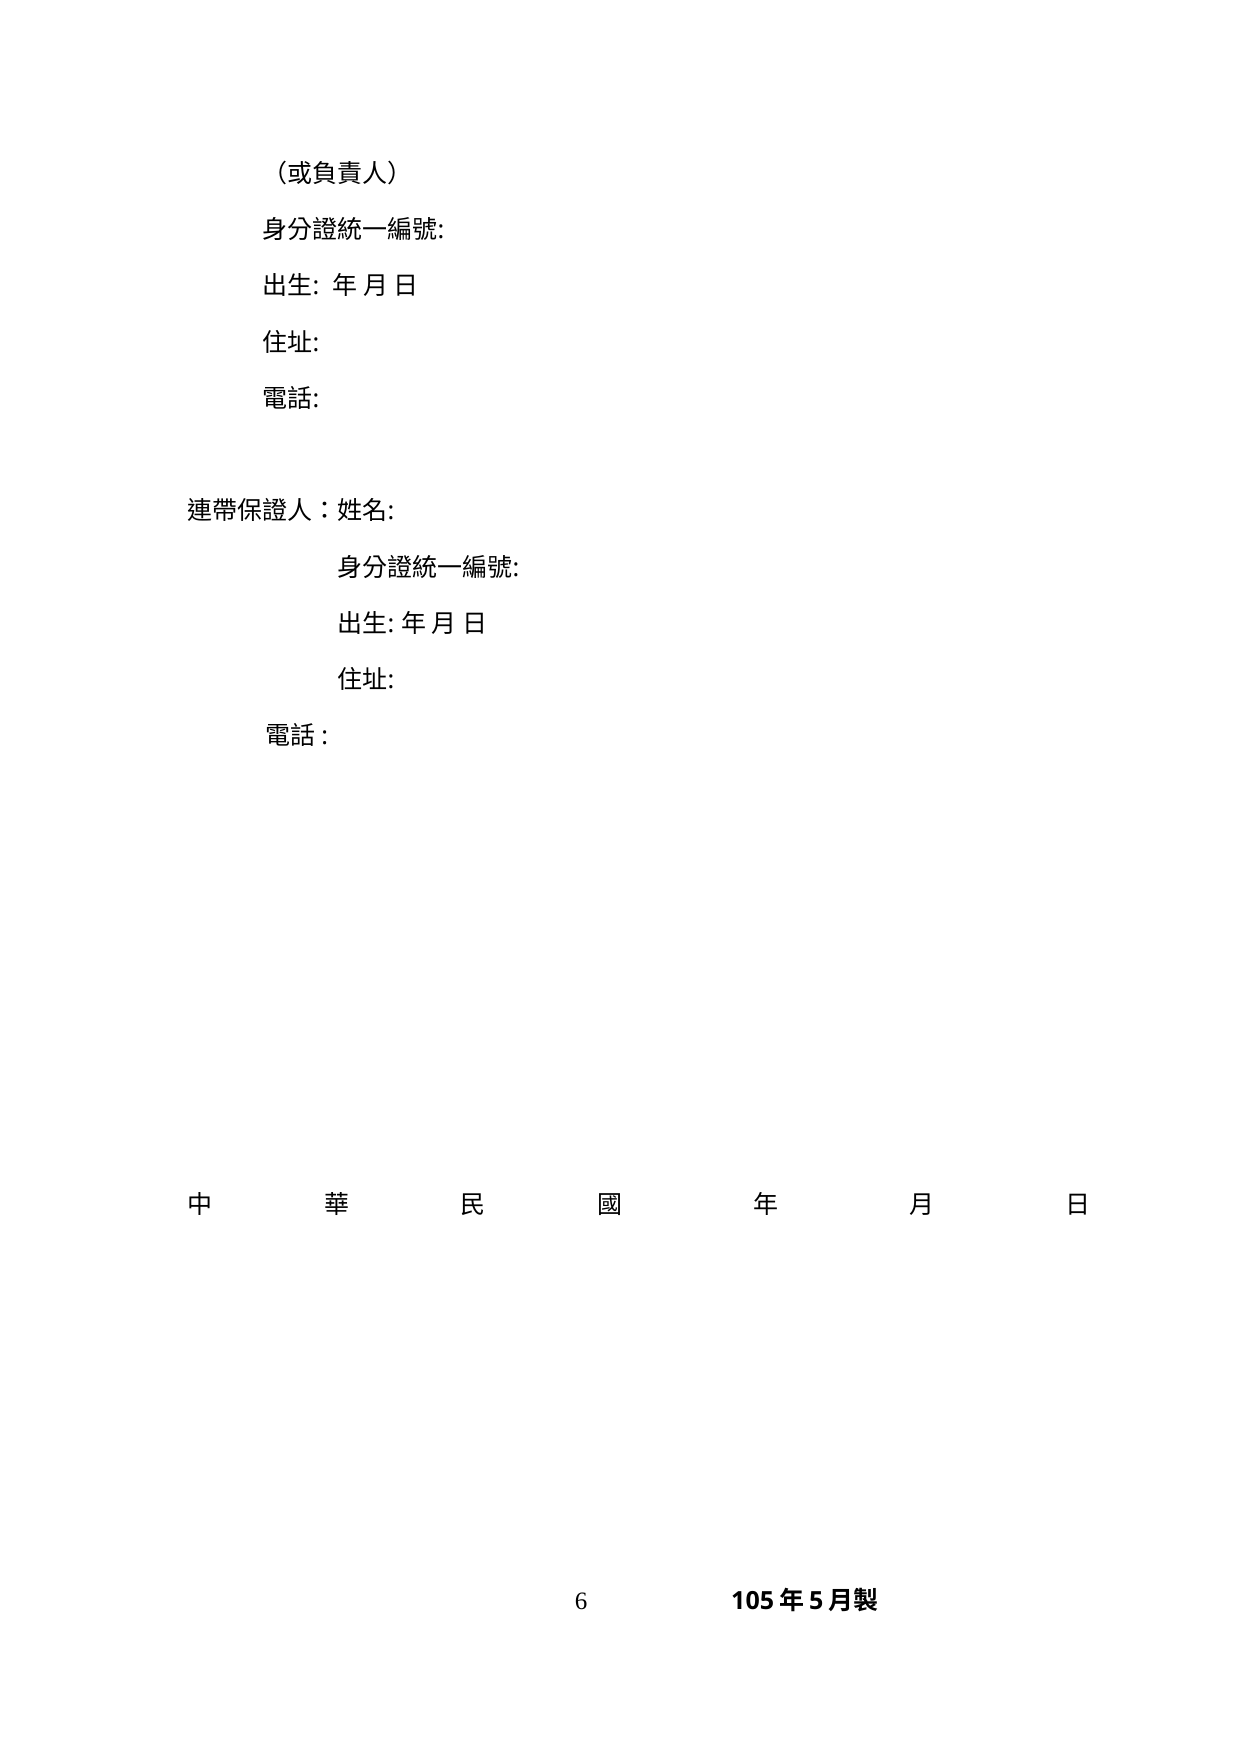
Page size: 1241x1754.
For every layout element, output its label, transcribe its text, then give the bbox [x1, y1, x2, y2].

text 住址: [262, 321, 1053, 359]
text 住址: [337, 659, 1053, 696]
text 身分證統一編號: [337, 546, 1053, 584]
text 電話: [262, 378, 1053, 415]
text 出生: 年 月 日 [337, 603, 1053, 640]
text 連帶保證人：姓名: [187, 490, 1053, 528]
text 中 華 民 國 年 月 日 [187, 1184, 1092, 1221]
text （或負責人） [262, 153, 1053, 190]
text 電話 : [187, 715, 1053, 753]
text 身分證統一編號: [262, 209, 1053, 246]
text 出生: 年 月 日 [262, 265, 1053, 303]
